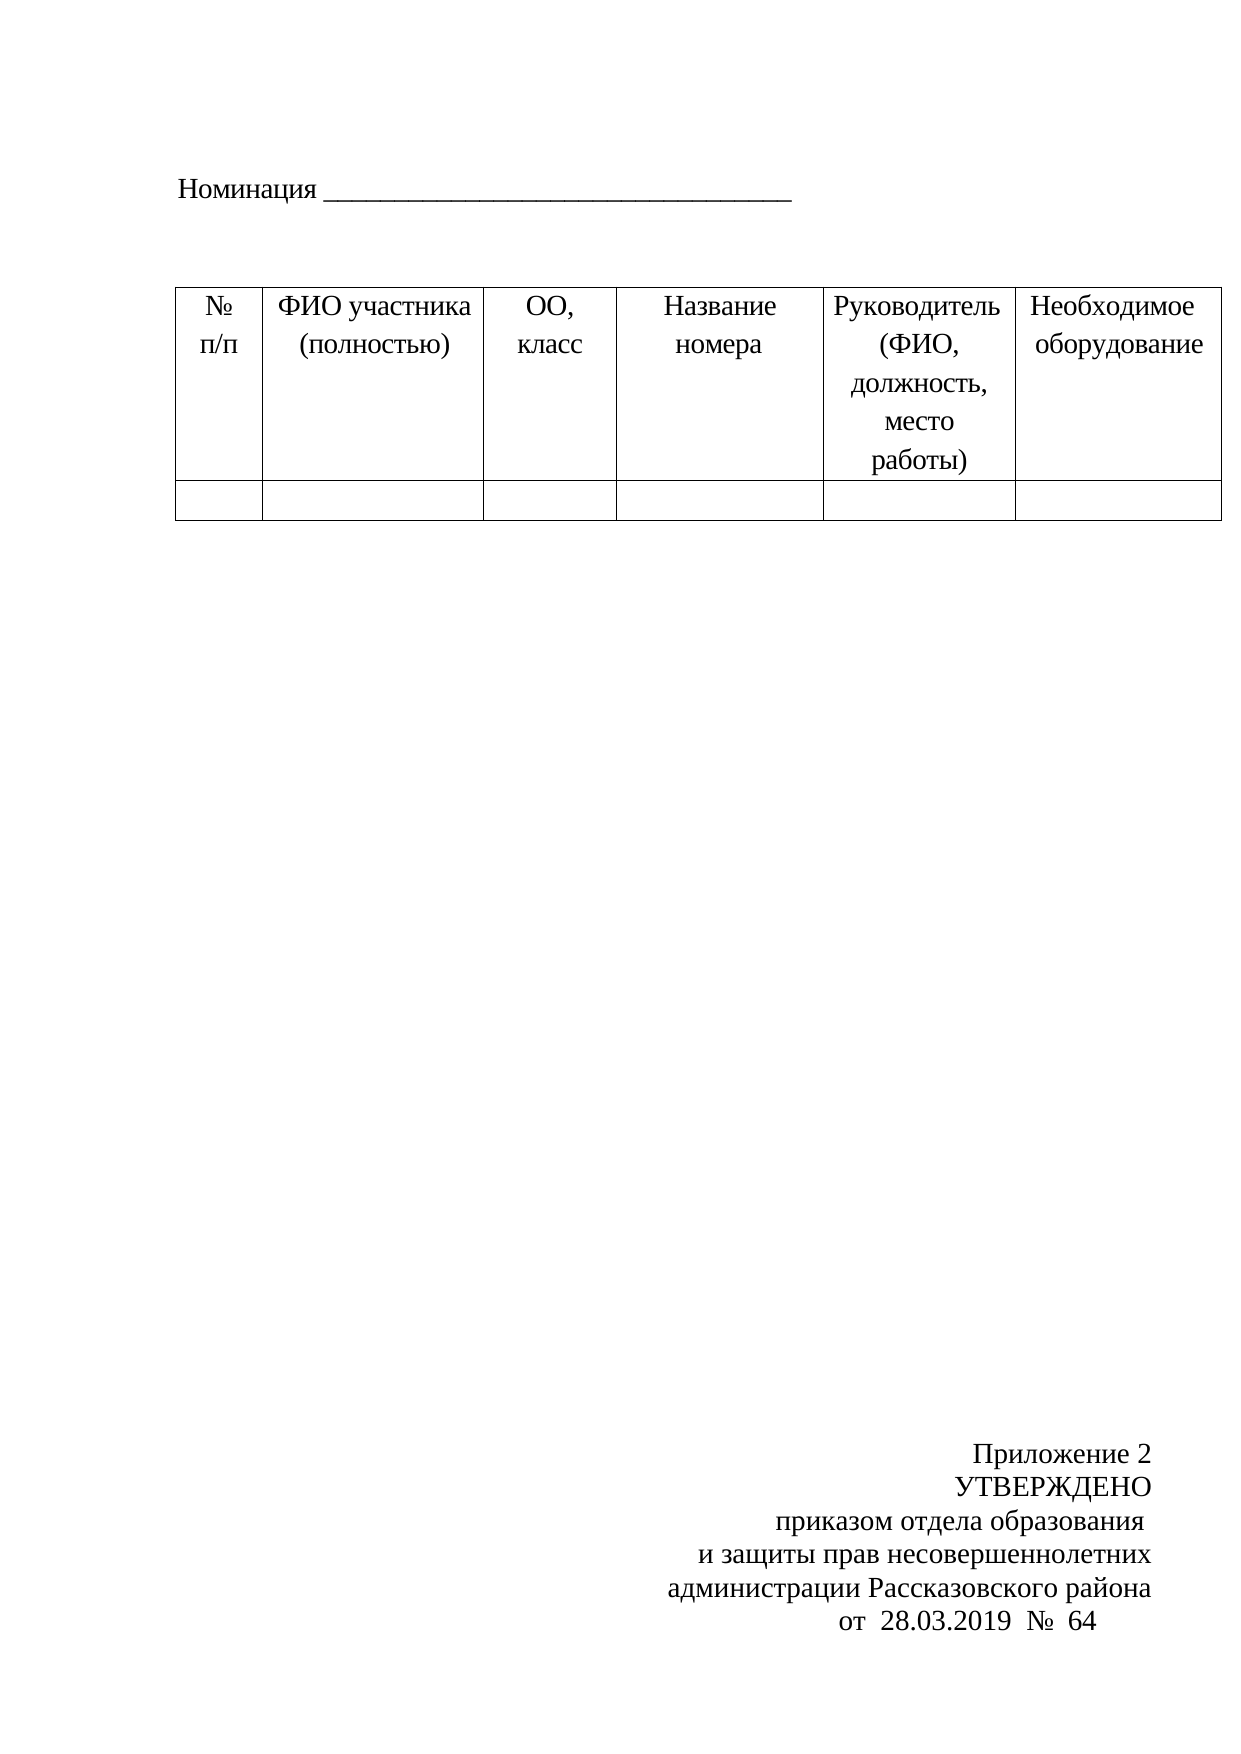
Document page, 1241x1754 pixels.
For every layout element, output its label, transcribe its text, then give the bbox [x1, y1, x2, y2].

text приказом отдела образования [177, 1503, 1152, 1536]
table_header Название номера [617, 288, 823, 480]
table_cell [824, 481, 1015, 520]
text УТВЕРЖДЕНО [177, 1469, 1152, 1503]
table_cell [176, 481, 262, 520]
text администрации Рассказовского района [177, 1570, 1152, 1603]
table_header ОО, класс [484, 288, 616, 480]
text Номинация _________________________________ [177, 171, 1152, 204]
table_header Необходимое оборудование [1016, 288, 1221, 480]
text от 28.03.2019 № 64 [177, 1603, 1152, 1637]
table_header № п/п [176, 288, 262, 480]
text Приложение 2 [177, 1436, 1152, 1469]
table_cell [484, 481, 616, 520]
text и защиты прав несовершеннолетних [177, 1536, 1152, 1570]
table_cell [1016, 481, 1221, 520]
table_header ФИО участника (полностью) [263, 288, 483, 480]
table_cell [617, 481, 823, 520]
table_header Руководитель (ФИО, должность, место работы) [824, 288, 1015, 480]
table_cell [263, 481, 483, 520]
